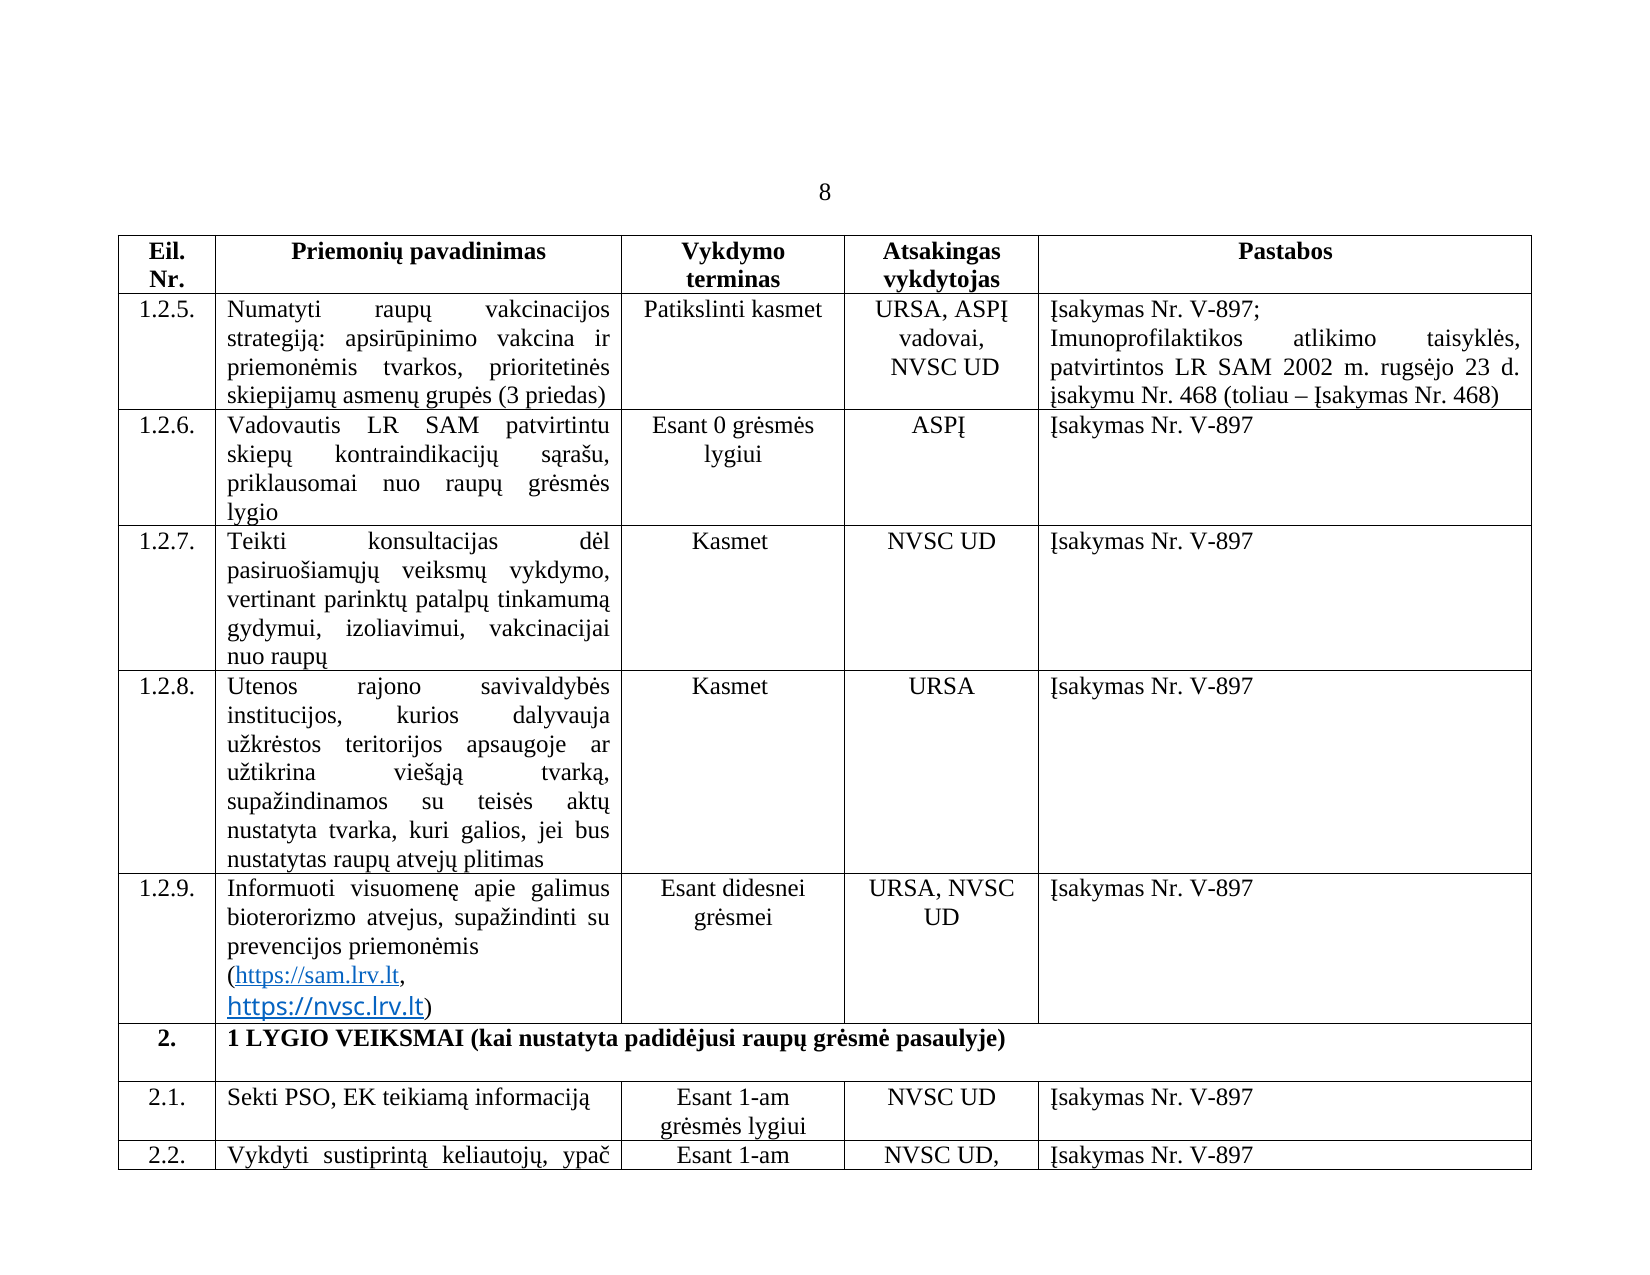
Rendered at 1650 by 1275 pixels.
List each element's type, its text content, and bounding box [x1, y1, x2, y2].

table_cell Teikti konsultacijas dėl pasiruošiamųjų veiksmų vykdymo, vertinant parinktų patalpų tinkamumą gydymui, izoliavimui, vakcinacijai nuo raupų [216, 526, 621, 670]
table_cell 2.1. [119, 1082, 215, 1139]
table_cell Esant 1-am grėsmės lygiui [622, 1082, 844, 1139]
table_cell Įsakymas Nr. V-897 [1039, 671, 1531, 872]
table_cell NVSC UD, [845, 1141, 1038, 1169]
table_header Vykdymo terminas [622, 236, 844, 293]
table_cell Esant didesnei grėsmei [622, 874, 844, 1022]
table_cell Esant 1-am [622, 1141, 844, 1169]
table_cell NVSC UD [845, 1082, 1038, 1139]
table_cell Įsakymas Nr. V-897 [1039, 410, 1531, 525]
table_cell Vykdyti sustiprintą keliautojų, ypač [216, 1141, 621, 1169]
table_cell Įsakymas Nr. V-897 [1039, 1141, 1531, 1169]
table_cell URSA [845, 671, 1038, 872]
table_cell Įsakymas Nr. V-897 [1039, 1082, 1531, 1139]
table_header Eil. Nr. [119, 236, 215, 293]
table_cell URSA, ASPĮ vadovai, NVSC UD [845, 294, 1038, 409]
table_cell URSA, NVSC UD [845, 874, 1038, 1022]
table_cell Kasmet [622, 526, 844, 670]
table_cell Patikslinti kasmet [622, 294, 844, 409]
table_cell 1.2.5. [119, 294, 215, 409]
table_header Atsakingas vykdytojas [845, 236, 1038, 293]
table_cell NVSC UD [845, 526, 1038, 670]
table_cell Įsakymas Nr. V-897; Imunoprofilaktikos atlikimo taisyklės, patvirtintos LR SAM 2002 m. rugsėjo 23 d. įsakymu Nr. 468 (toliau – Įsakymas Nr. 468) [1039, 294, 1531, 409]
table_cell Informuoti visuomenę apie galimus bioterorizmo atvejus, supažindinti su prevencijos priemonėmis (https://sam.lrv.lt, https://nvsc.lrv.lt) [216, 874, 621, 1022]
table_cell Esant 0 grėsmės lygiui [622, 410, 844, 525]
table_cell 1.2.8. [119, 671, 215, 872]
table_cell Įsakymas Nr. V-897 [1039, 874, 1531, 1022]
table_cell 1.2.7. [119, 526, 215, 670]
table_cell Įsakymas Nr. V-897 [1039, 526, 1531, 670]
table_cell 1 LYGIO VEIKSMAI (kai nustatyta padidėjusi raupų grėsmė pasaulyje) [216, 1024, 1531, 1081]
table_header Priemonių pavadinimas [216, 236, 621, 293]
table_cell 2.2. [119, 1141, 215, 1169]
table_cell Kasmet [622, 671, 844, 872]
table_header Pastabos [1039, 236, 1531, 293]
table_cell Sekti PSO, EK teikiamą informaciją [216, 1082, 621, 1139]
table_cell 2. [119, 1024, 215, 1081]
table_cell ASPĮ [845, 410, 1038, 525]
table_cell Utenos rajono savivaldybės institucijos, kurios dalyvauja užkrėstos teritorijos apsaugoje ar užtikrina viešąją tvarką, supažindinamos su teisės aktų nustatyta tvarka, kuri galios, jei bus nustatytas raupų atvejų plitimas [216, 671, 621, 872]
table_cell Vadovautis LR SAM patvirtintu skiepų kontraindikacijų sąrašu, priklausomai nuo raupų grėsmės lygio [216, 410, 621, 525]
table_cell 1.2.9. [119, 874, 215, 1022]
table_cell Numatyti raupų vakcinacijos strategiją: apsirūpinimo vakcina ir priemonėmis tvarkos, prioritetinės skiepijamų asmenų grupės (3 priedas) [216, 294, 621, 409]
table_cell 1.2.6. [119, 410, 215, 525]
